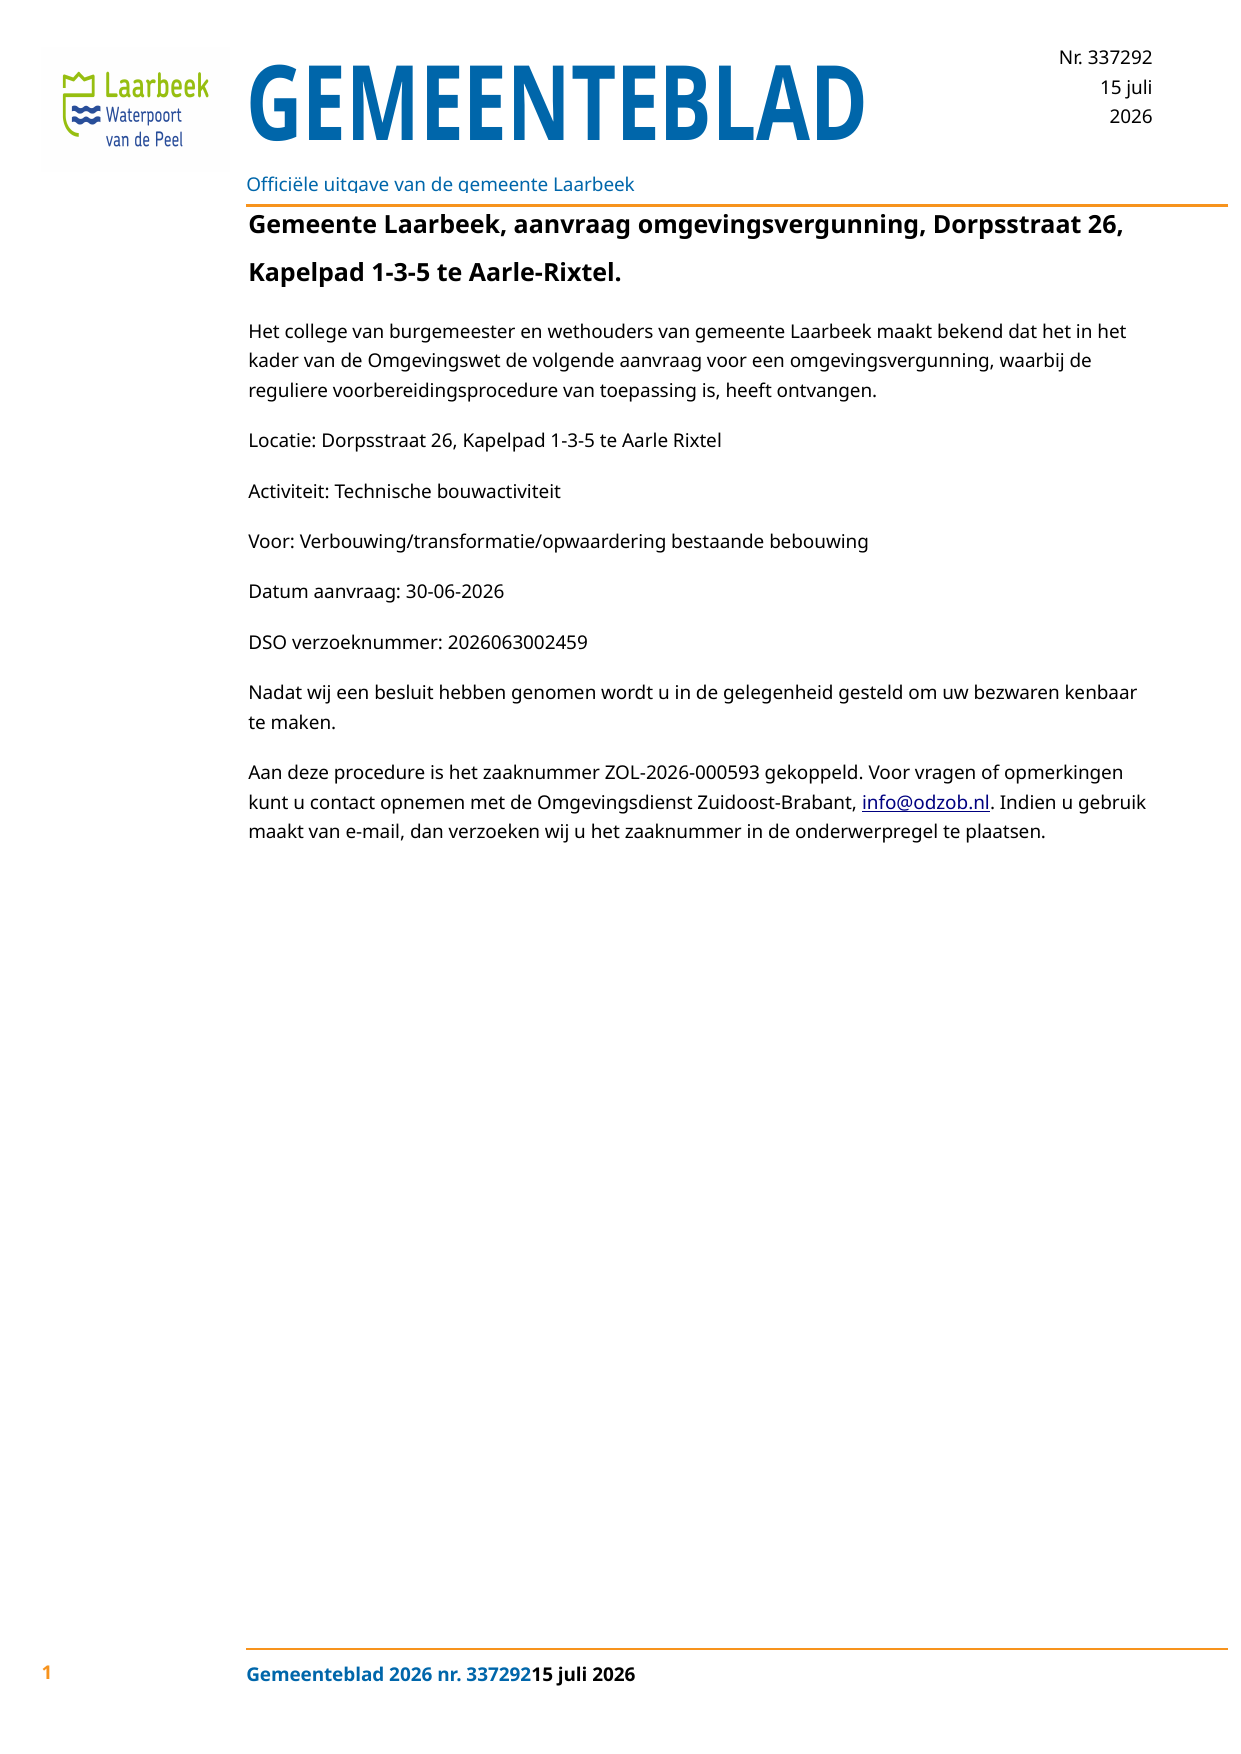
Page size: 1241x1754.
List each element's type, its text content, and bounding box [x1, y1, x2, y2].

text Locatie: Dorpsstraat 26, Kapelpad 1-3-5 te Aarle Rixtel [248, 427, 1152, 453]
picture [41, 47, 231, 172]
text Aan deze procedure is het zaaknummer ZOL-2026-000593 gekoppeld. Voor vragen of opmerkingen kunt u contact opnemen met de Omgevingsdienst Zuidoost-Brabant, info@odzob.nl. Indien u gebruik maakt van e-mail, dan verzoeken wij u het zaaknummer in de onderwerpregel te plaatsen. [248, 759, 1152, 844]
text Voor: Verbouwing/transformatie/opwaardering bestaande bebouwing [248, 528, 1152, 554]
text Datum aanvraag: 30-06-2026 [248, 579, 1152, 604]
text DSO verzoeknummer: 2026063002459 [248, 629, 1152, 655]
text Gemeente Laarbeek, aanvraag omgevingsvergunning, Dorpsstraat 26, Kapelpad 1-3-5 te Aarle-Rixtel. [248, 207, 1152, 288]
text Activiteit: Technische bouwactiviteit [248, 478, 1152, 504]
text Het college van burgemeester en wethouders van gemeente Laarbeek maakt bekend dat het in het kader van de Omgevingswet de volgende aanvraag voor een omgevingsvergunning, waarbij de reguliere voorbereidingsprocedure van toepassing is, heeft ontvangen. [248, 318, 1152, 403]
text Nadat wij een besluit hebben genomen wordt u in de gelegenheid gesteld om uw bezwaren kenbaar te maken. [248, 679, 1152, 735]
